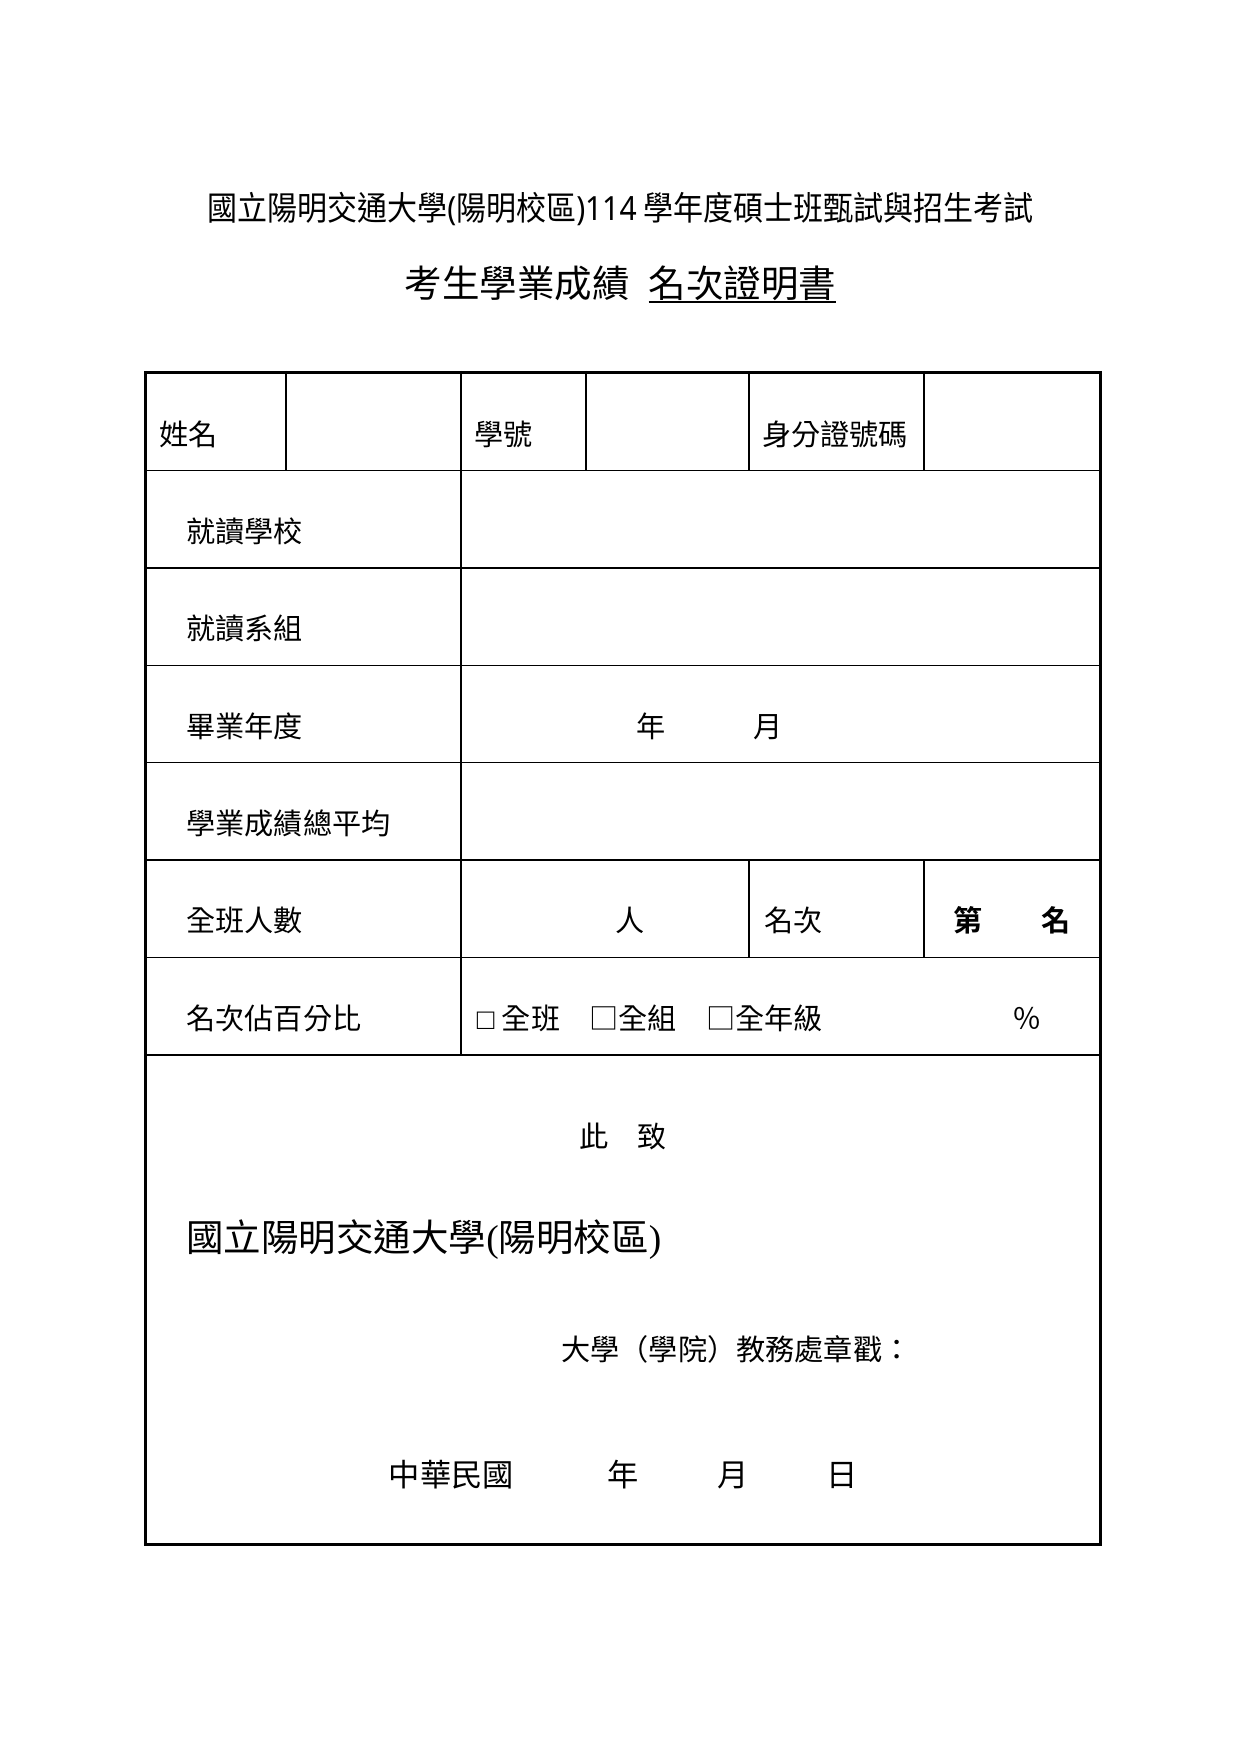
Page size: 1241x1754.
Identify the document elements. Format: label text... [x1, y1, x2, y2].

table_cell 第 名 [925, 861, 1099, 957]
table_cell 名次 [750, 861, 923, 957]
table_cell 全班人數 [147, 861, 460, 957]
table_cell 就讀學校 [147, 471, 460, 567]
table_cell 學業成績總平均 [147, 763, 460, 859]
table_cell [462, 471, 1099, 567]
table_cell 年 月 [462, 666, 1099, 762]
text 考生學業成績 名次證明書 [146, 239, 1094, 302]
table_header 身分證號碼 [750, 374, 923, 470]
table_header [925, 374, 1099, 470]
table_cell □ 全班 □全組 □全年級 ％ [462, 958, 1099, 1054]
table_cell 畢業年度 [147, 666, 460, 762]
text 國立陽明交通大學(陽明校區)114學年度碩士班甄試與招生考試 [146, 164, 1094, 227]
table_cell [462, 569, 1099, 664]
table_cell 就讀系組 [147, 569, 460, 664]
table_header [587, 374, 748, 470]
table_cell 名次佔百分比 [147, 958, 460, 1054]
table_cell [462, 763, 1099, 859]
table_cell 此 致 國立陽明交通大學(陽明校區) 大學（學院）教務處章戳： 中華民國 年 月 日 [147, 1056, 1099, 1543]
table_header 姓名 [147, 374, 285, 470]
table_header 學號 [462, 374, 585, 470]
table_cell 人 [462, 861, 748, 957]
table_header [287, 374, 460, 470]
